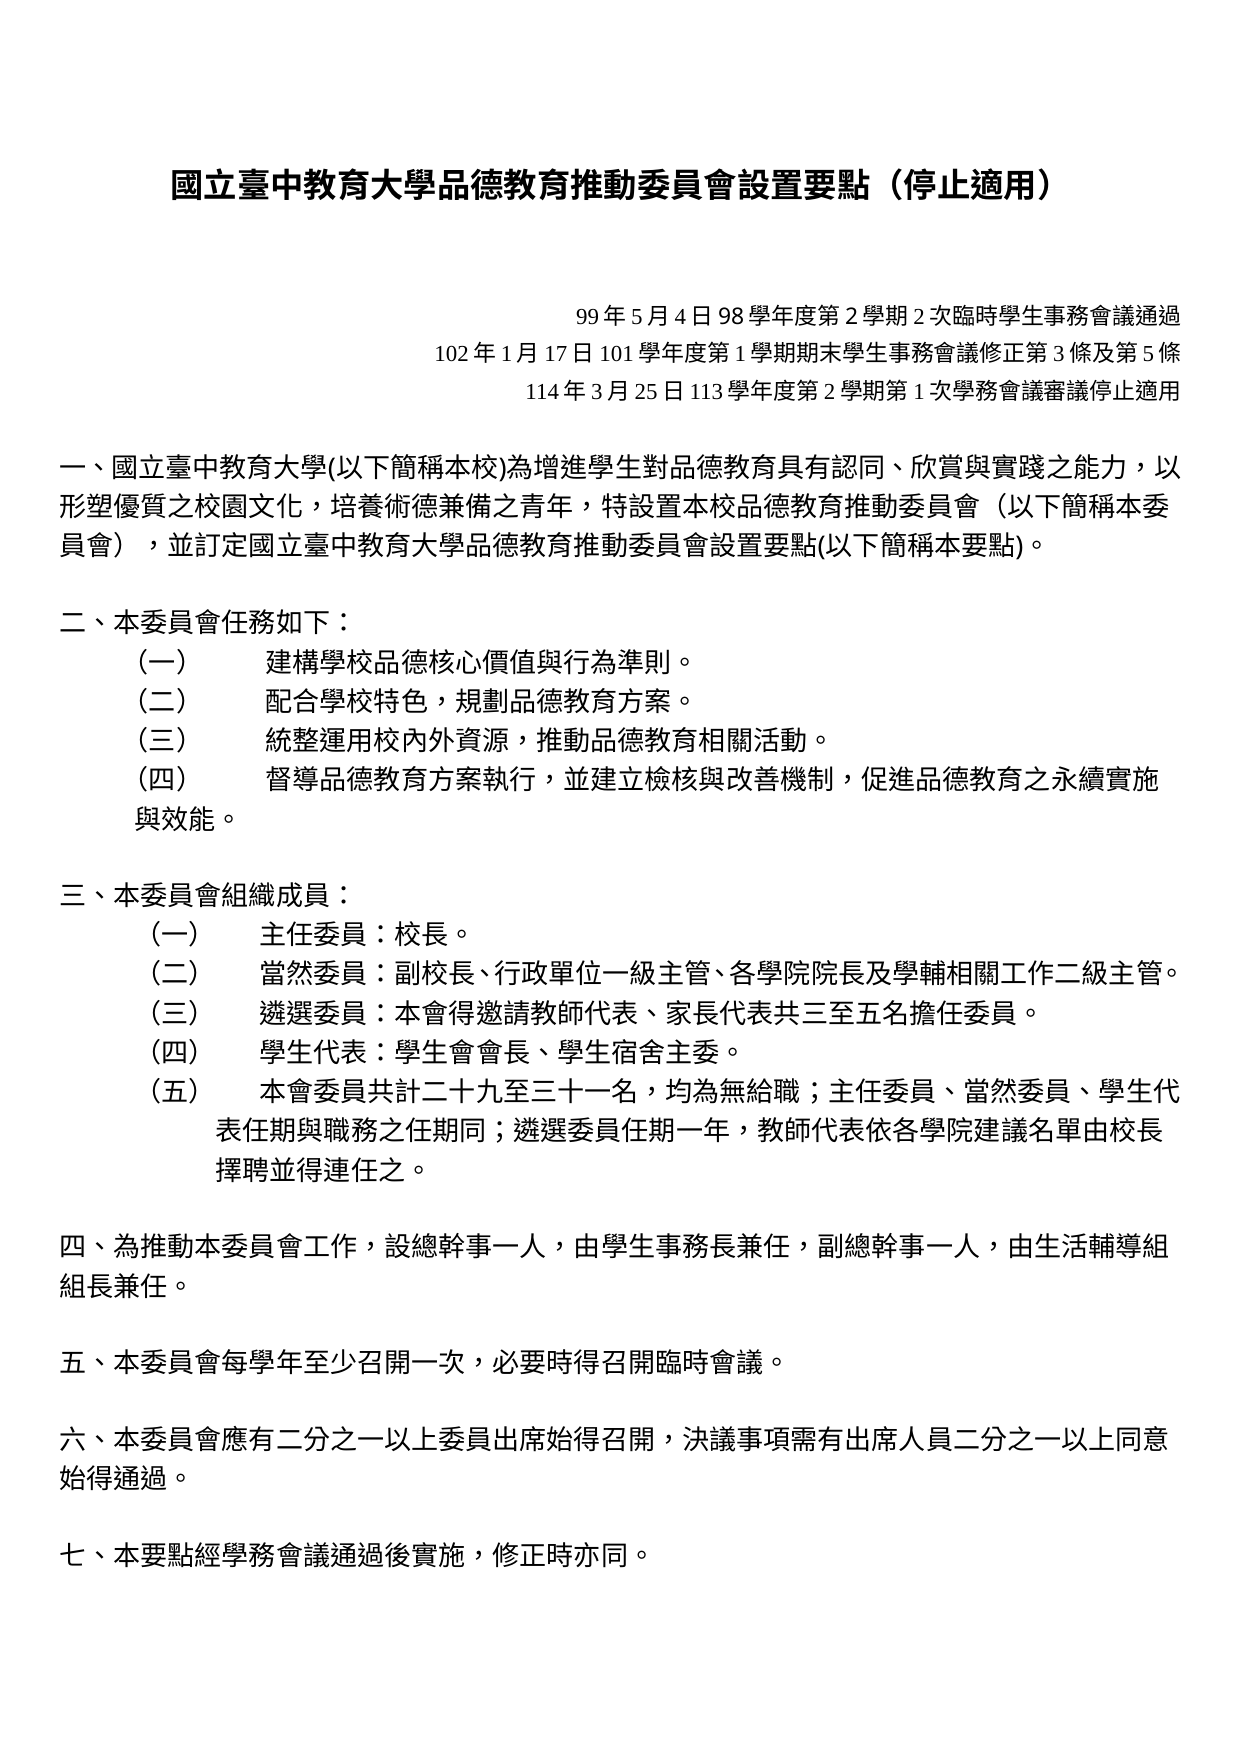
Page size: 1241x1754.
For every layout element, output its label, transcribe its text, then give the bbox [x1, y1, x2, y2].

text 99年5月4日98學年度第2學期2次臨時學生事務會議通過 [59, 296, 1181, 333]
list 建構學校品德核心價值與行為準則。 [122, 641, 1181, 680]
text 一、國立臺中教育大學(以下簡稱本校)為增進學生對品德教育具有認同、欣賞與實踐之能力，以形塑優質之校園文化，培養術德兼備之青年，特設置本校品德教育推動委員會（以下簡稱本委員會），並訂定國立臺中教育大學品德教育推動委員會設置要點(以下簡稱本要點)。 [59, 446, 1181, 564]
list 督導品德教育方案執行，並建立檢核與改善機制，促進品德教育之永續實施與效能。 [122, 758, 1181, 837]
text 五、本委員會每學年至少召開一次，必要時得召開臨時會議。 [59, 1341, 1181, 1381]
list 本會委員共計二十九至三十一名，均為無給職；主任委員、當然委員、學生代表任期與職務之任期同；遴選委員任期一年，教師代表依各學院建議名單由校長擇聘並得連任之。 [134, 1070, 1181, 1188]
text 114年3月25日113學年度第2學期第1次學務會議審議停止適用 [59, 371, 1181, 408]
text 七、本要點經學務會議通過後實施，修正時亦同。 [59, 1534, 1181, 1573]
list 當然委員：副校長、行政單位一級主管、各學院院長及學輔相關工作二級主管。 [134, 952, 1181, 992]
list 主任委員：校長。 [134, 913, 1181, 952]
list 學生代表：學生會會長、學生宿舍主委。 [134, 1031, 1181, 1070]
text 六、本委員會應有二分之一以上委員出席始得召開，決議事項需有出席人員二分之一以上同意始得通過。 [59, 1418, 1181, 1497]
list 遴選委員：本會得邀請教師代表、家長代表共三至五名擔任委員。 [134, 992, 1181, 1031]
text 四、為推動本委員會工作，設總幹事一人，由學生事務長兼任，副總幹事一人，由生活輔導組組長兼任。 [59, 1225, 1181, 1304]
text 國立臺中教育大學品德教育推動委員會設置要點（停止適用） [59, 146, 1181, 221]
text 102年1月17日101學年度第1學期期末學生事務會議修正第3條及第5條 [59, 333, 1181, 371]
list 統整運用校內外資源，推動品德教育相關活動。 [122, 719, 1181, 758]
list 配合學校特色，規劃品德教育方案。 [122, 680, 1181, 719]
text 二、本委員會任務如下： [59, 601, 1181, 641]
text 三、本委員會組織成員： [59, 874, 1181, 913]
